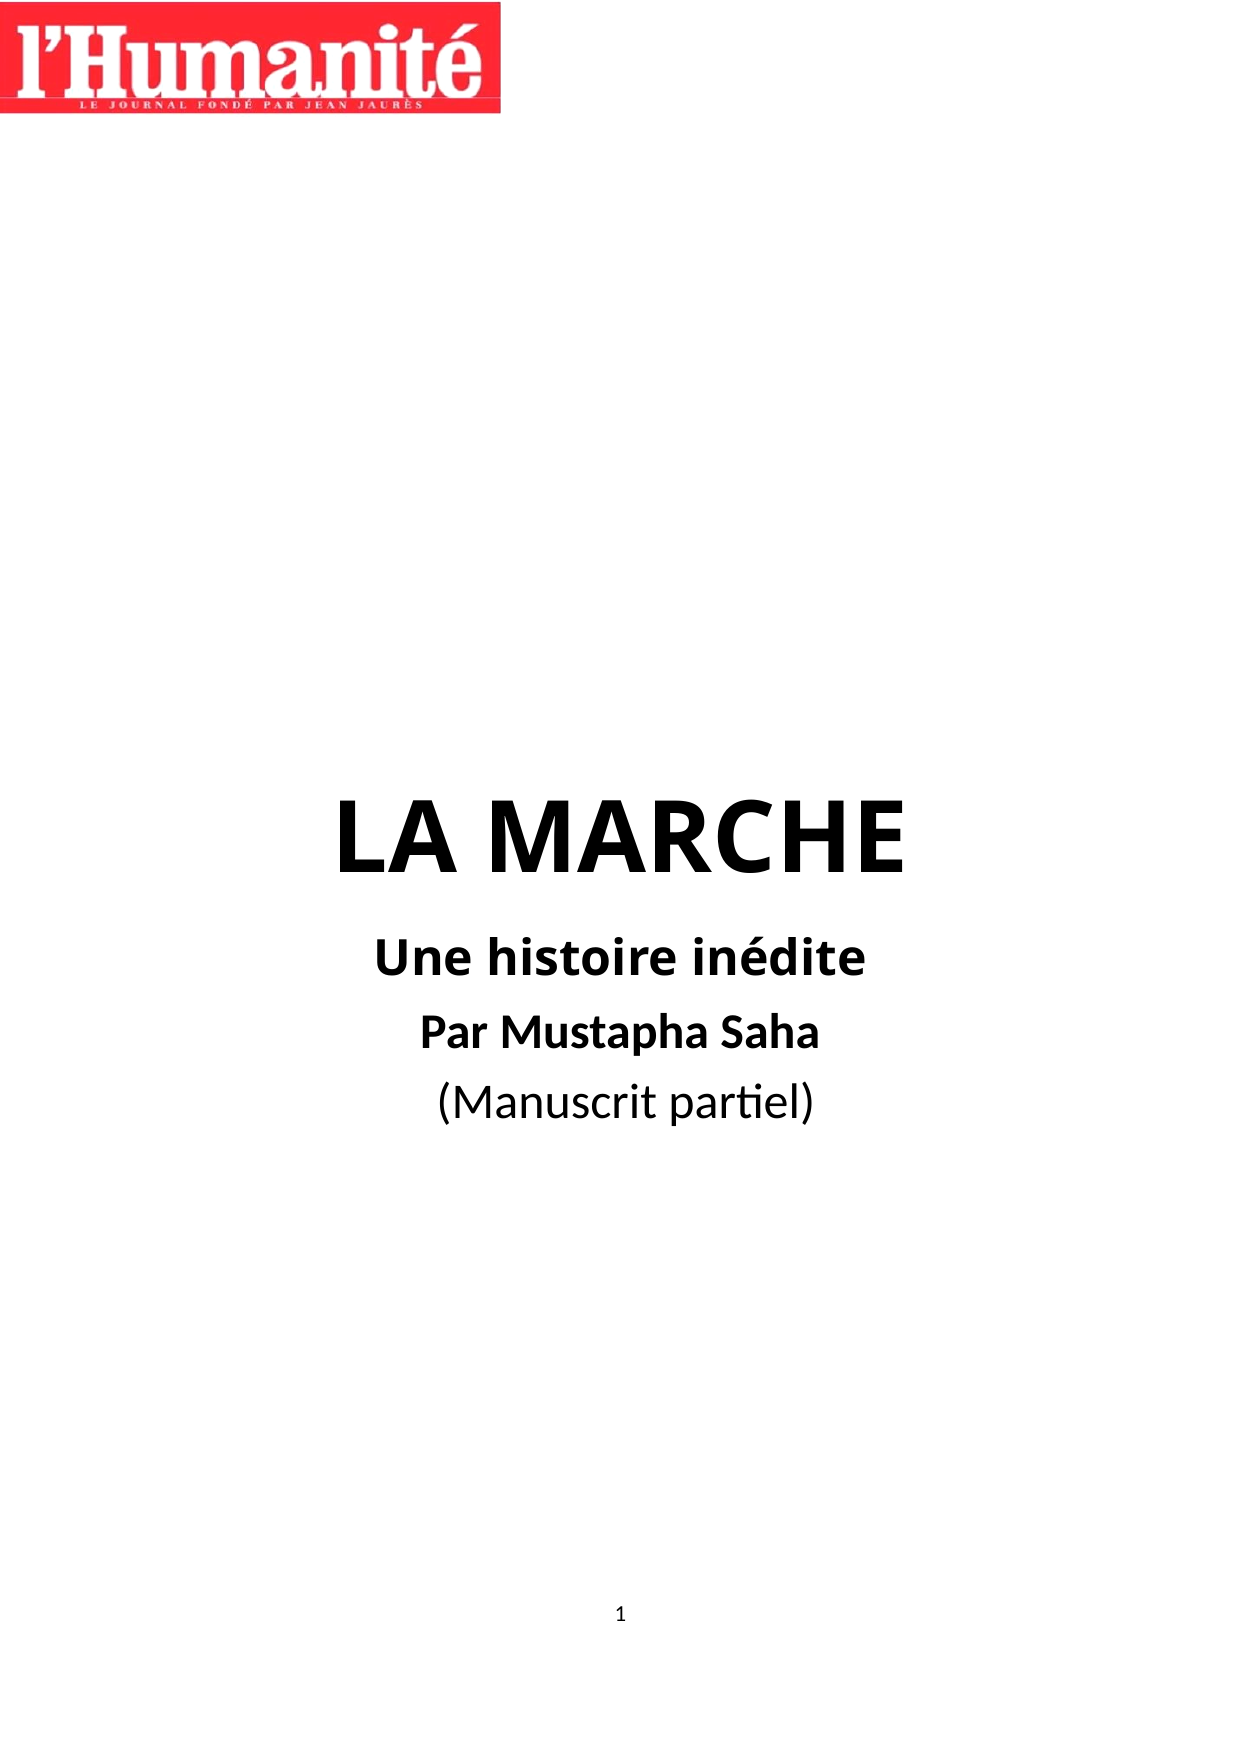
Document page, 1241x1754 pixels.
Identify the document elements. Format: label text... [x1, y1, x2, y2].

text LA MARCHE [148, 765, 1093, 902]
text Une histoire inédite [148, 922, 1093, 990]
text [0, 0, 501, 119]
text (Manuscrit partiel) [148, 1070, 1093, 1131]
text Par Mustapha Saha [148, 1000, 1093, 1061]
